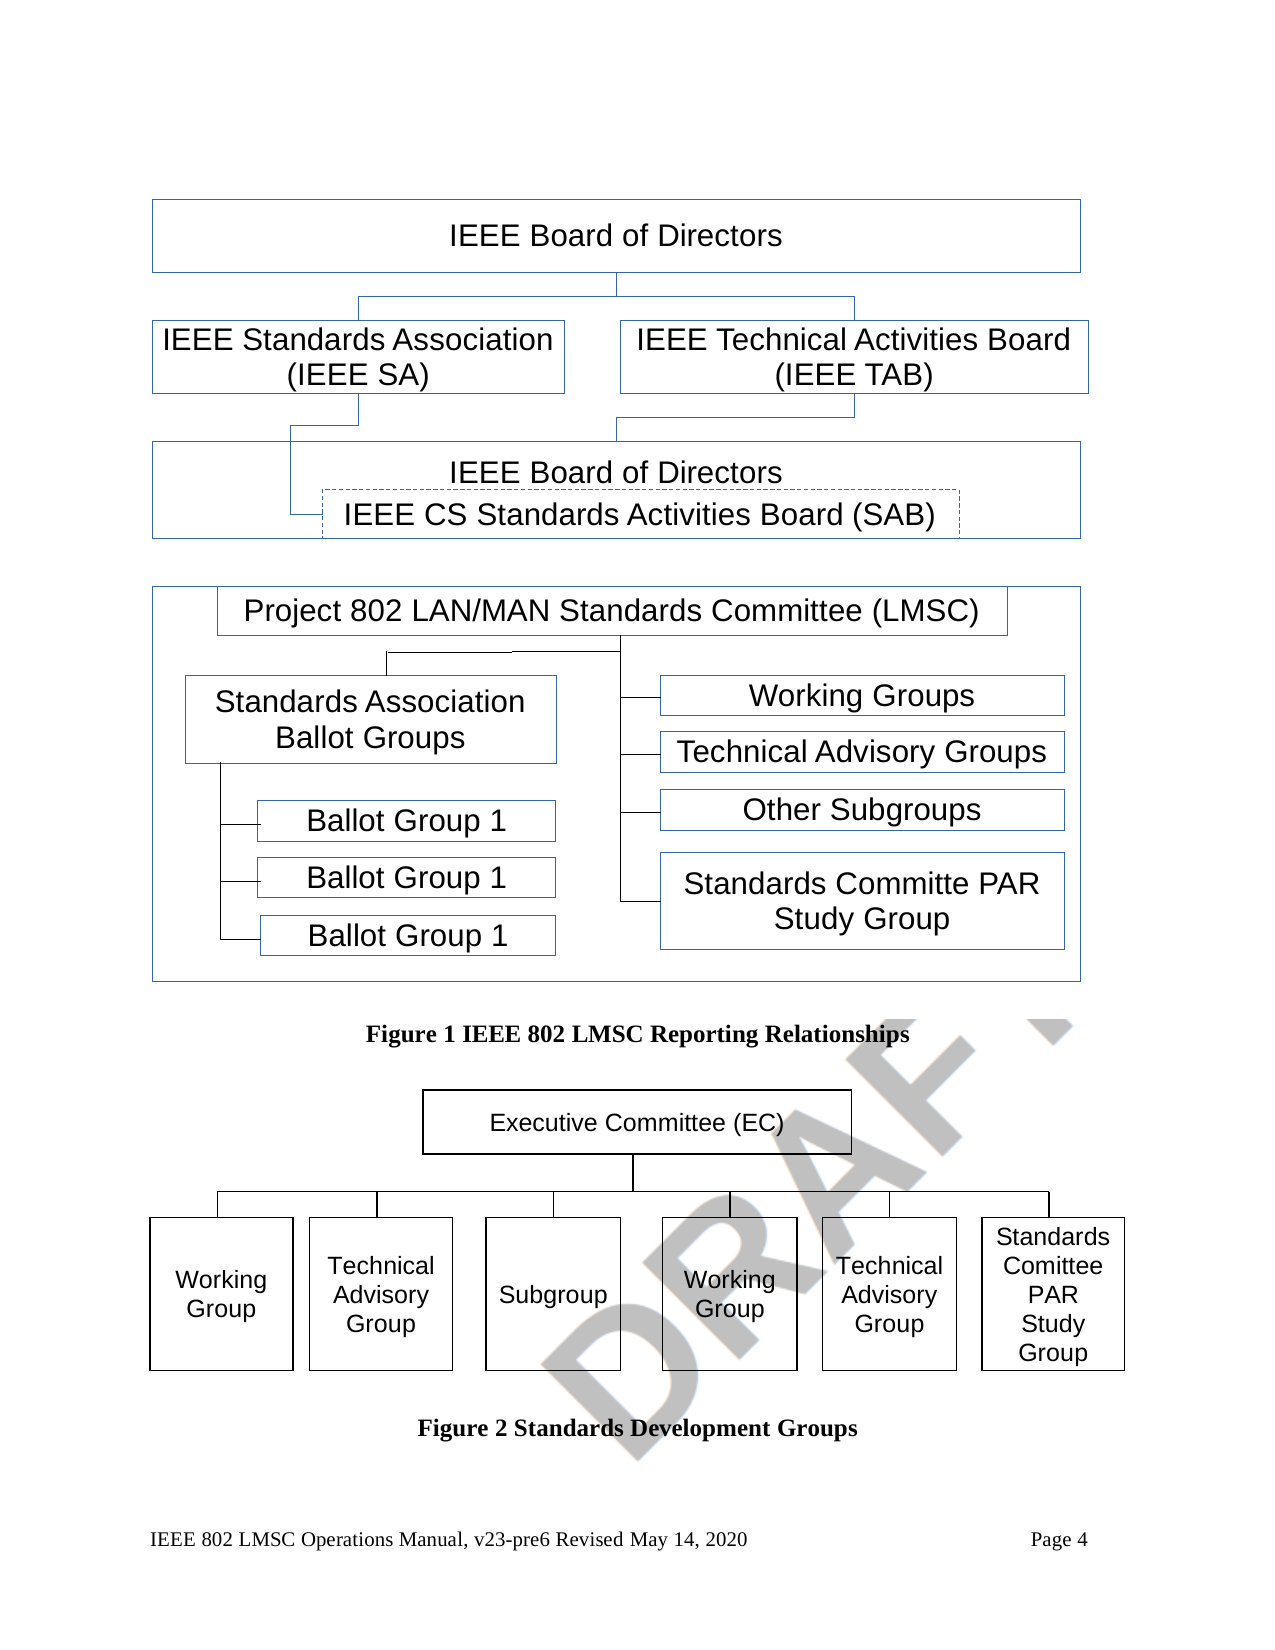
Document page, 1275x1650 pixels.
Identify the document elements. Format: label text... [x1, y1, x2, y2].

text Figure 1 IEEE 802 LMSC Reporting Relationships [150, 333, 1125, 1048]
picture [424, 1091, 851, 1153]
picture [151, 1218, 292, 1370]
picture [663, 1218, 796, 1370]
picture [487, 1218, 620, 1370]
picture [823, 1218, 956, 1370]
picture [983, 1218, 1124, 1370]
text Figure 2 Standards Development Groups [150, 1412, 1125, 1441]
picture [149, 74, 1125, 1217]
picture [149, 1192, 1125, 1575]
picture [310, 1218, 452, 1370]
